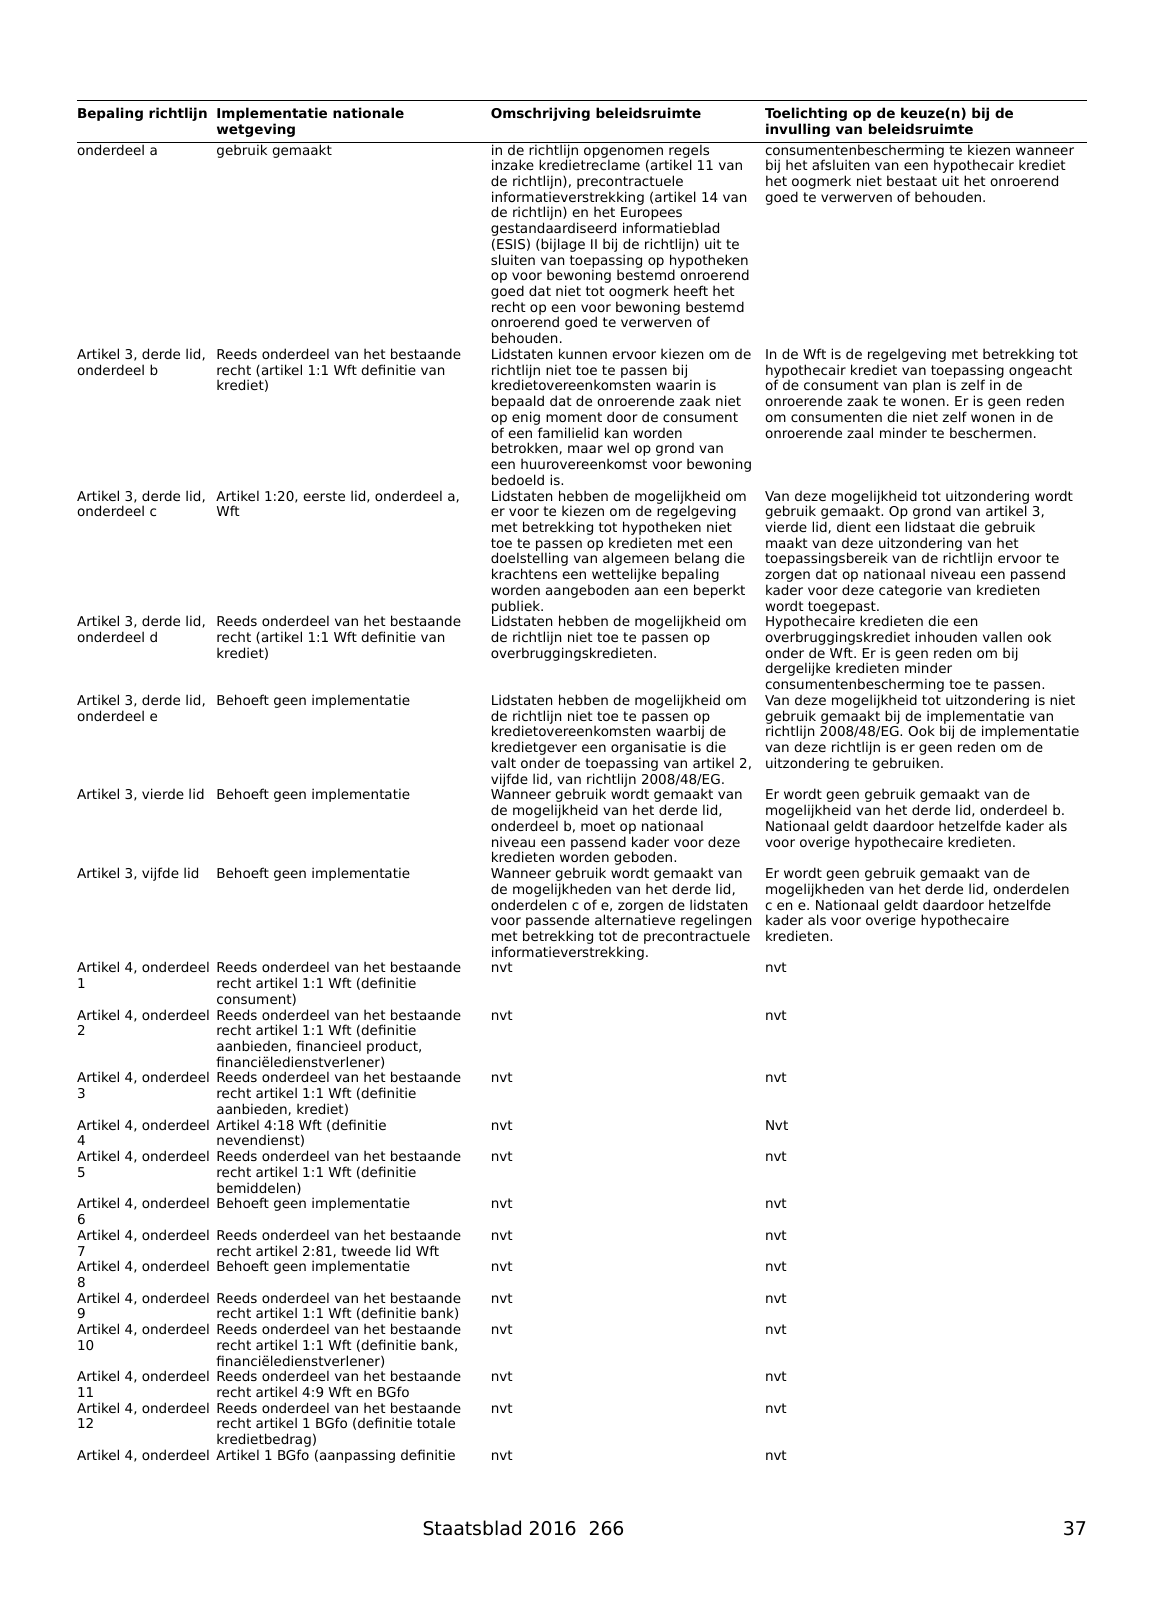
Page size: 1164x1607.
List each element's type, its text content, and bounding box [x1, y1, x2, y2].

table_cell Reeds onderdeel van het bestaande recht artikel 1:1 Wft (definitie bank) [210, 1291, 484, 1322]
table_cell Artikel 4, onderdeel 3 [77, 1070, 210, 1117]
table_cell Artikel 4, onderdeel 9 [77, 1291, 210, 1322]
table_cell Artikel 4, onderdeel 11 [77, 1369, 210, 1401]
table_cell Artikel 3, vijfde lid [77, 866, 210, 960]
table_cell in de richtlijn opgenomen regels inzake kredietreclame (artikel 11 van de richtlijn), precontractuele informatieverstrekking (artikel 14 van de richtlijn) en het Europees gestandaardiseerd informatieblad (ESIS) (bijlage II bij de richtlijn) uit te sluiten van toepassing op hypotheken op voor bewoning bestemd onroerend goed dat niet tot oogmerk heeft het recht op een voor bewoning bestemd onroerend goed te verwerven of behouden. [485, 143, 759, 347]
table_cell Wanneer gebruik wordt gemaakt van de mogelijkheid van het derde lid, onderdeel b, moet op nationaal niveau een passend kader voor deze kredieten worden geboden. [485, 787, 759, 866]
table_cell Lidstaten kunnen ervoor kiezen om de richtlijn niet toe te passen bij kredietovereenkomsten waarin is bepaald dat de onroerende zaak niet op enig moment door de consument of een familielid kan worden betrokken, maar wel op grond van een huurovereenkomst voor bewoning bedoeld is. [485, 347, 759, 488]
table_cell nvt [485, 1259, 759, 1291]
table_cell Reeds onderdeel van het bestaande recht artikel 1:1 Wft (definitie aanbieden, krediet) [210, 1070, 484, 1117]
table_cell Artikel 1 BGfo (aanpassing definitie [210, 1448, 484, 1463]
table_cell Reeds onderdeel van het bestaande recht artikel 1:1 Wft (definitie consument) [210, 960, 484, 1007]
table_cell Lidstaten hebben de mogelijkheid om de richtlijn niet toe te passen op overbruggingskredieten. [485, 614, 759, 693]
table_cell nvt [759, 1259, 1087, 1291]
table_cell Van deze mogelijkheid tot uitzondering is niet gebruik gemaakt bij de implementatie van richtlijn 2008/48/EG. Ook bij de implementatie van deze richtlijn is er geen reden om de uitzondering te gebruiken. [759, 693, 1087, 787]
table_cell Reeds onderdeel van het bestaande recht (artikel 1:1 Wft definitie van krediet) [210, 347, 484, 488]
table_cell Artikel 3, derde lid, onderdeel b [77, 347, 210, 488]
table_cell Reeds onderdeel van het bestaande recht artikel 4:9 Wft en BGfo [210, 1369, 484, 1401]
table_cell nvt [485, 1369, 759, 1401]
table_cell gebruik gemaakt [210, 143, 484, 347]
table_cell Artikel 4, onderdeel 6 [77, 1196, 210, 1228]
table_cell onderdeel a [77, 143, 210, 347]
table_header Implementatie nationale wetgeving [210, 101, 484, 142]
table_cell Artikel 4, onderdeel 2 [77, 1008, 210, 1070]
table_cell nvt [485, 1291, 759, 1322]
table_cell Behoeft geen implementatie [210, 1196, 484, 1228]
table_cell Artikel 1:20, eerste lid, onderdeel a, Wft [210, 488, 484, 614]
table_cell nvt [759, 1149, 1087, 1196]
table_cell nvt [759, 960, 1087, 1007]
table_cell Artikel 4, onderdeel 10 [77, 1322, 210, 1369]
table_cell Artikel 4, onderdeel 1 [77, 960, 210, 1007]
table_cell Artikel 4, onderdeel 7 [77, 1228, 210, 1259]
table_cell Behoeft geen implementatie [210, 787, 484, 866]
table_header Omschrijving beleidsruimte [485, 101, 759, 142]
table_cell Artikel 3, vierde lid [77, 787, 210, 866]
table_cell Artikel 4, onderdeel 4 [77, 1118, 210, 1149]
table_cell nvt [485, 1008, 759, 1070]
table_cell nvt [759, 1228, 1087, 1259]
table_cell Reeds onderdeel van het bestaande recht artikel 1:1 Wft (definitie bank, financiëledienstverlener) [210, 1322, 484, 1369]
table_cell nvt [759, 1322, 1087, 1369]
table_cell Artikel 4, onderdeel [77, 1448, 210, 1463]
table_cell nvt [485, 1196, 759, 1228]
table_cell Wanneer gebruik wordt gemaakt van de mogelijkheden van het derde lid, onderdelen c of e, zorgen de lidstaten voor passende alternatieve regelingen met betrekking tot de precontractuele informatieverstrekking. [485, 866, 759, 960]
table_cell nvt [759, 1196, 1087, 1228]
table_cell nvt [485, 1448, 759, 1463]
table_cell nvt [485, 1070, 759, 1117]
table_cell Nvt [759, 1118, 1087, 1149]
table_cell nvt [759, 1008, 1087, 1070]
table_cell In de Wft is de regelgeving met betrekking tot hypothecair krediet van toepassing ongeacht of de consument van plan is zelf in de onroerende zaak te wonen. Er is geen reden om consumenten die niet zelf wonen in de onroerende zaal minder te beschermen. [759, 347, 1087, 488]
table_cell nvt [485, 1401, 759, 1448]
table_cell Van deze mogelijkheid tot uitzondering wordt gebruik gemaakt. Op grond van artikel 3, vierde lid, dient een lidstaat die gebruik maakt van deze uitzondering van het toepassingsbereik van de richtlijn ervoor te zorgen dat op nationaal niveau een passend kader voor deze categorie van kredieten wordt toegepast. [759, 488, 1087, 614]
table_cell Behoeft geen implementatie [210, 693, 484, 787]
table_cell nvt [485, 1149, 759, 1196]
table_cell nvt [759, 1448, 1087, 1463]
table_cell Artikel 3, derde lid, onderdeel e [77, 693, 210, 787]
table_header Toelichting op de keuze(n) bij de invulling van beleidsruimte [759, 101, 1087, 142]
table_cell Reeds onderdeel van het bestaande recht (artikel 1:1 Wft definitie van krediet) [210, 614, 484, 693]
table_cell Er wordt geen gebruik gemaakt van de mogelijkheden van het derde lid, onderdelen c en e. Nationaal geldt daardoor hetzelfde kader als voor overige hypothecaire kredieten. [759, 866, 1087, 960]
table_cell Lidstaten hebben de mogelijkheid om de richtlijn niet toe te passen op kredietovereenkomsten waarbij de kredietgever een organisatie is die valt onder de toepassing van artikel 2, vijfde lid, van richtlijn 2008/48/EG. [485, 693, 759, 787]
table_cell nvt [485, 1118, 759, 1149]
table_cell Artikel 4, onderdeel 5 [77, 1149, 210, 1196]
table_cell Reeds onderdeel van het bestaande recht artikel 1 BGfo (definitie totale kredietbedrag) [210, 1401, 484, 1448]
table_cell Lidstaten hebben de mogelijkheid om er voor te kiezen om de regelgeving met betrekking tot hypotheken niet toe te passen op kredieten met een doelstelling van algemeen belang die krachtens een wettelijke bepaling worden aangeboden aan een beperkt publiek. [485, 488, 759, 614]
table_cell Behoeft geen implementatie [210, 1259, 484, 1291]
table_cell nvt [759, 1401, 1087, 1448]
table_cell Reeds onderdeel van het bestaande recht artikel 1:1 Wft (definitie aanbieden, financieel product, financiëledienstverlener) [210, 1008, 484, 1070]
table_cell nvt [485, 960, 759, 1007]
table_cell Reeds onderdeel van het bestaande recht artikel 2:81, tweede lid Wft [210, 1228, 484, 1259]
table_cell nvt [759, 1369, 1087, 1401]
table_cell Reeds onderdeel van het bestaande recht artikel 1:1 Wft (definitie bemiddelen) [210, 1149, 484, 1196]
table_cell Artikel 4:18 Wft (definitie nevendienst) [210, 1118, 484, 1149]
table_cell Artikel 4, onderdeel 12 [77, 1401, 210, 1448]
table_cell Er wordt geen gebruik gemaakt van de mogelijkheid van het derde lid, onderdeel b. Nationaal geldt daardoor hetzelfde kader als voor overige hypothecaire kredieten. [759, 787, 1087, 866]
table_cell nvt [485, 1322, 759, 1369]
table_cell Artikel 3, derde lid, onderdeel d [77, 614, 210, 693]
table_cell nvt [759, 1291, 1087, 1322]
table_cell Behoeft geen implementatie [210, 866, 484, 960]
table_cell nvt [485, 1228, 759, 1259]
table_header Bepaling richtlijn [77, 101, 210, 142]
table_cell Hypothecaire kredieten die een overbruggingskrediet inhouden vallen ook onder de Wft. Er is geen reden om bij dergelijke kredieten minder consumentenbescherming toe te passen. [759, 614, 1087, 693]
table_cell nvt [759, 1070, 1087, 1117]
table_cell consumentenbescherming te kiezen wanneer bij het afsluiten van een hypothecair krediet het oogmerk niet bestaat uit het onroerend goed te verwerven of behouden. [759, 143, 1087, 347]
table_cell Artikel 3, derde lid, onderdeel c [77, 488, 210, 614]
table_cell Artikel 4, onderdeel 8 [77, 1259, 210, 1291]
